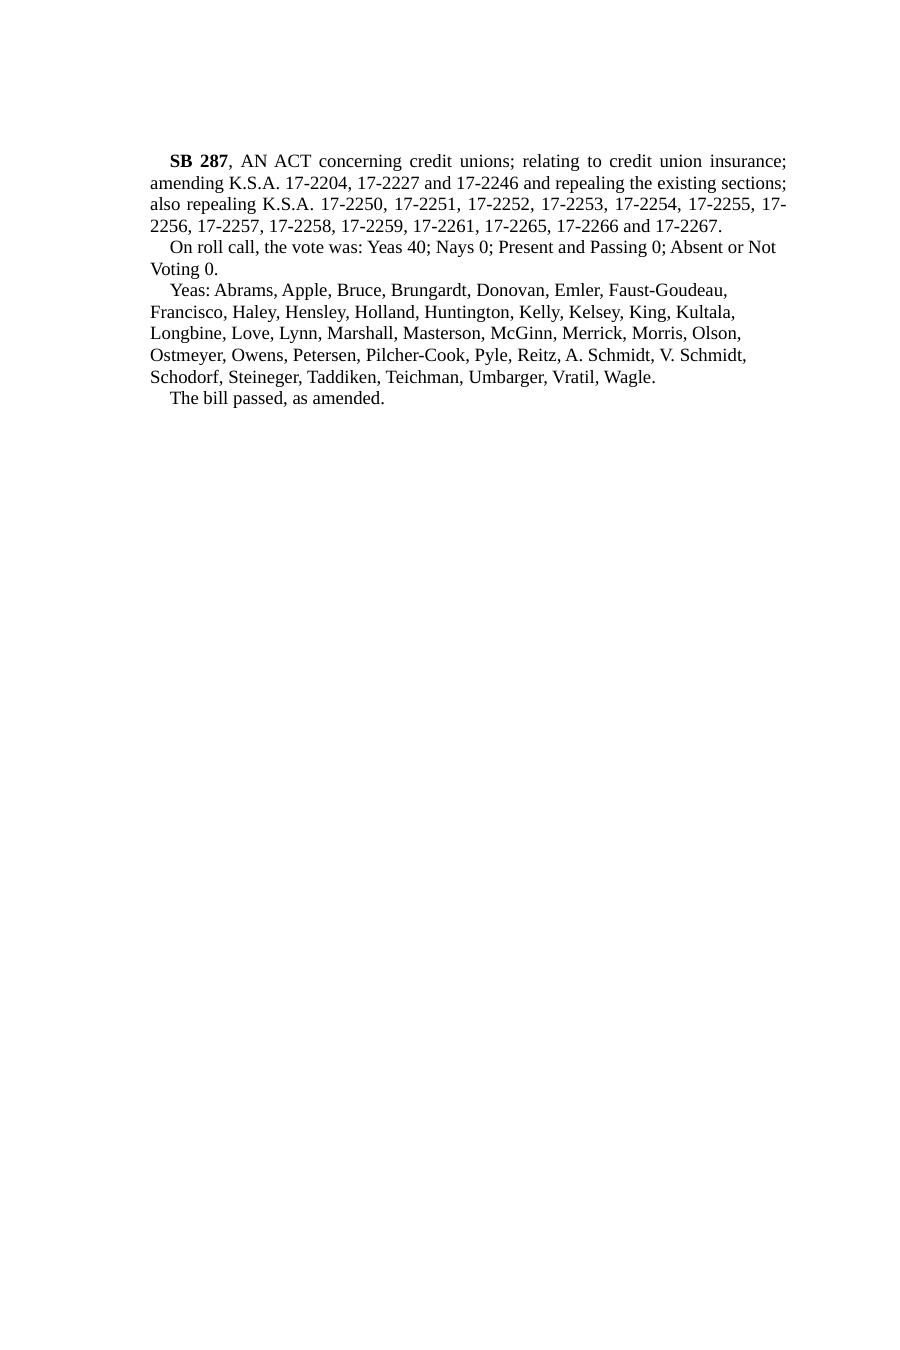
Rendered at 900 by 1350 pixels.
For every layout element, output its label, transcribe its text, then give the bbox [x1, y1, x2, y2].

text Yeas: Abrams, Apple, Bruce, Brungardt, Donovan, Emler, Faust-Goudeau, Francisco, Haley, Hensley, Holland, Huntington, Kelly, Kelsey, King, Kultala, Longbine, Love, Lynn, Marshall, Masterson, McGinn, Merrick, Morris, Olson, Ostmeyer, Owens, Petersen, Pilcher-Cook, Pyle, Reitz, A. Schmidt, V. Schmidt, Schodorf, Steineger, Taddiken, Teichman, Umbarger, Vratil, Wagle. [150, 279, 787, 387]
text The bill passed, as amended. [150, 387, 787, 409]
text SB 287, AN ACT concerning credit unions; relating to credit union insurance; amending K.S.A. 17-2204, 17-2227 and 17-2246 and repealing the existing sections; also repealing K.S.A. 17-2250, 17-2251, 17-2252, 17-2253, 17-2254, 17-2255, 17-2256, 17-2257, 17-2258, 17-2259, 17-2261, 17-2265, 17-2266 and 17-2267. [150, 150, 787, 236]
text On roll call, the vote was: Yeas 40; Nays 0; Present and Passing 0; Absent or Not Voting 0. [150, 236, 787, 279]
